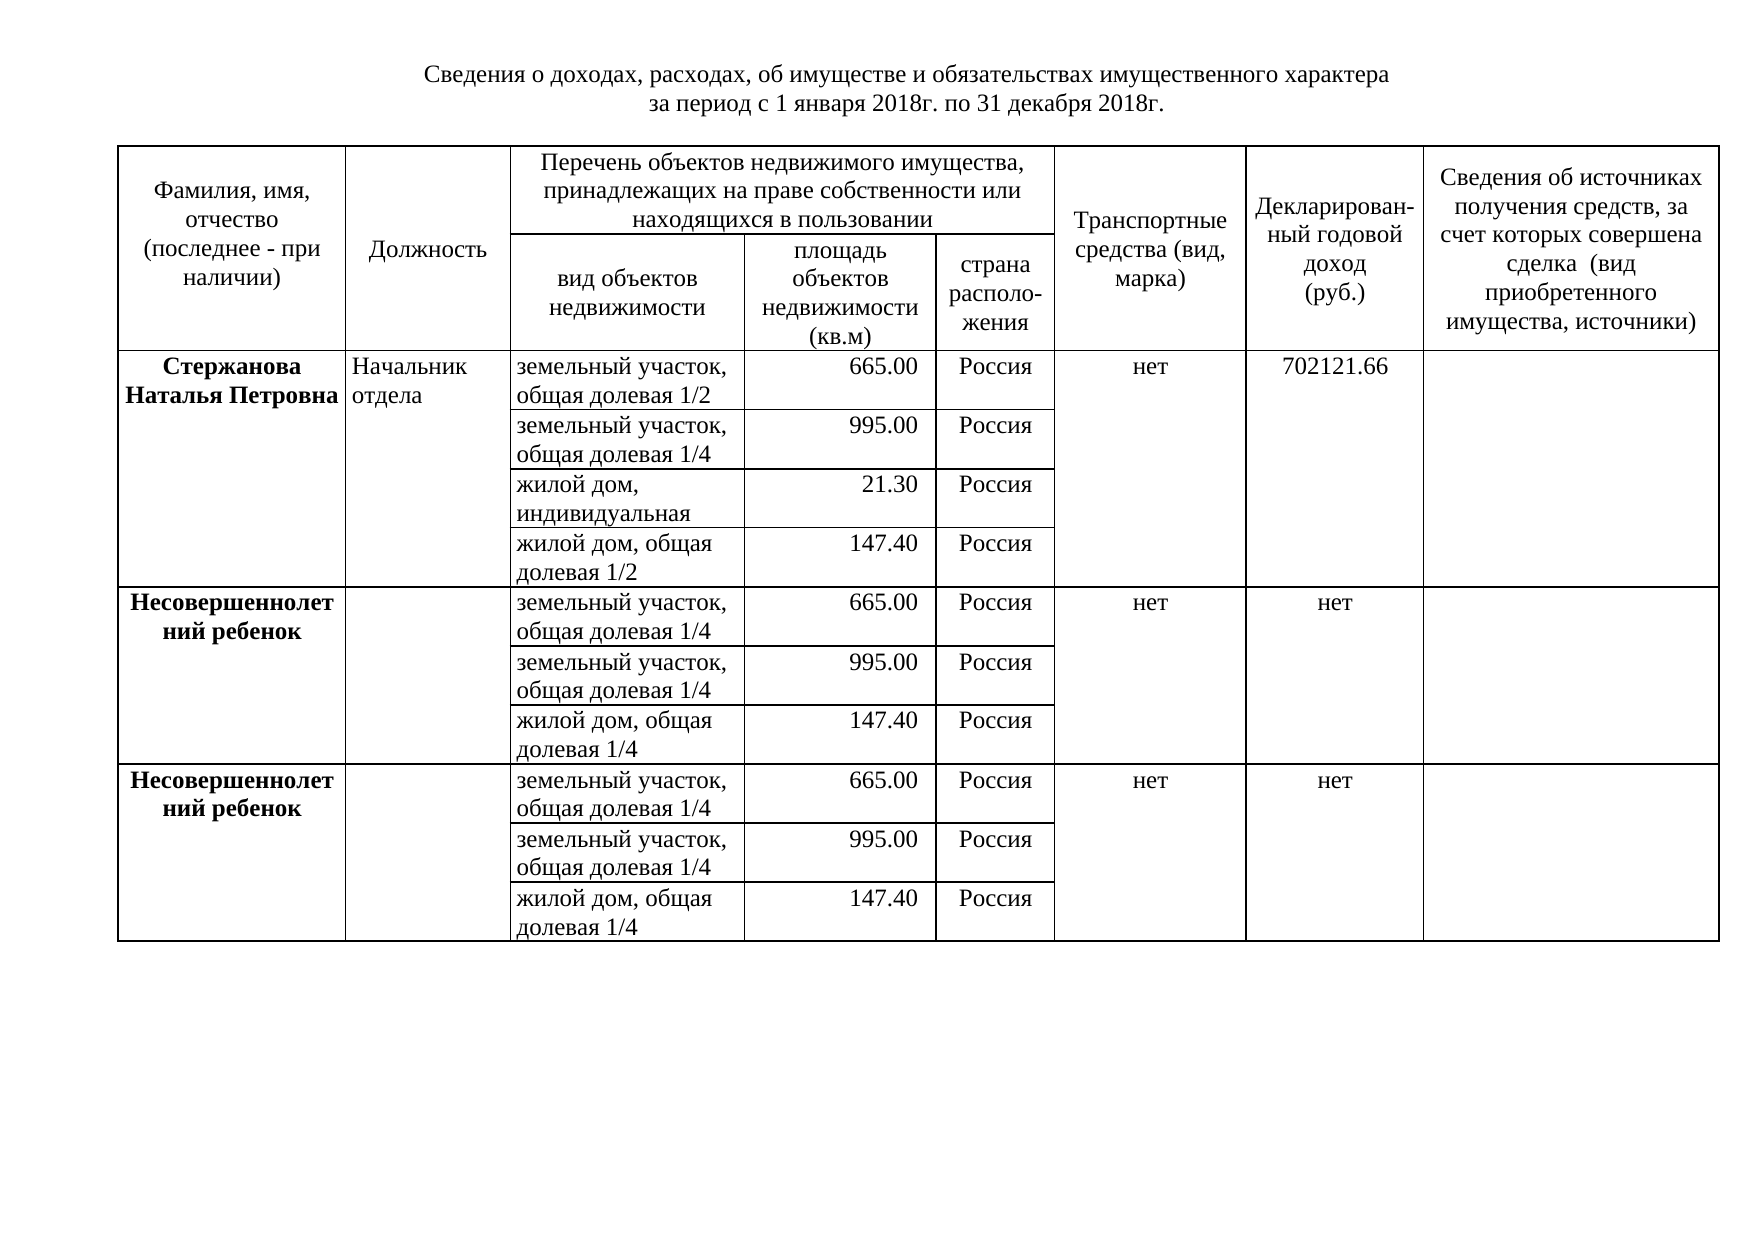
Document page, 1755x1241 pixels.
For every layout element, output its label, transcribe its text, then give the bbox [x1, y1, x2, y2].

table_cell жилой дом, общая долевая 1/4 [511, 883, 744, 940]
table_cell 995.00 [745, 824, 935, 881]
table_header Транспортные средства (вид, марка) [1055, 147, 1245, 350]
table_cell 147.40 [745, 883, 935, 940]
table_header Сведения об источниках получения средств, за счет которых совершена сделка (вид приобретенного имущества, источники) [1424, 147, 1718, 350]
table_cell Россия [937, 410, 1054, 468]
table_cell [1424, 351, 1718, 586]
text Сведения о доходах, расходах, об имуществе и обязательствах имущественного характера [118, 59, 1695, 88]
table_cell жилой дом, общая долевая 1/2 [511, 528, 744, 586]
table_cell 702121.66 [1247, 351, 1423, 586]
table_cell Россия [937, 765, 1054, 822]
table_header Перечень объектов недвижимого имущества, принадлежащих на праве собственности или находящихся в пользовании [511, 147, 1054, 233]
table_cell Несовершеннолетний ребенок [119, 765, 345, 940]
table_cell Россия [937, 824, 1054, 881]
table_cell Россия [937, 528, 1054, 586]
table_cell площадь объектов недвижимости (кв.м) [745, 235, 935, 350]
table_cell [1424, 588, 1718, 763]
table_cell земельный участок, общая долевая 1/4 [511, 647, 744, 704]
text за период с 1 января 2018г. по 31 декабря 2018г. [118, 88, 1695, 117]
table_cell Россия [937, 706, 1054, 763]
table_cell нет [1247, 588, 1423, 763]
table_header Фамилия, имя, отчество (последнее - при наличии) [119, 147, 345, 350]
table_cell Россия [937, 588, 1054, 645]
table_cell Несовершеннолетний ребенок [119, 588, 345, 763]
table_cell нет [1055, 588, 1245, 763]
table_cell Россия [937, 470, 1054, 527]
table_cell земельный участок, общая долевая 1/2 [511, 351, 744, 409]
table_header Должность [346, 147, 510, 350]
table_cell 995.00 [745, 410, 935, 468]
table_cell 147.40 [745, 528, 935, 586]
table_cell земельный участок, общая долевая 1/4 [511, 588, 744, 645]
table_cell вид объектов недвижимости [511, 235, 744, 350]
table_cell земельный участок, общая долевая 1/4 [511, 765, 744, 822]
table_cell нет [1055, 351, 1245, 586]
table_cell 665.00 [745, 351, 935, 409]
table_cell нет [1055, 765, 1245, 940]
table_cell Россия [937, 351, 1054, 409]
table_cell жилой дом, общая долевая 1/4 [511, 706, 744, 763]
table_cell земельный участок, общая долевая 1/4 [511, 410, 744, 468]
table_cell Стержанова Наталья Петровна [119, 351, 345, 586]
table_cell Россия [937, 883, 1054, 940]
table_header Декларирован-ный годовой доход (руб.) [1247, 147, 1423, 350]
table_cell 21.30 [745, 470, 935, 527]
table_cell [346, 765, 510, 940]
table_cell страна располо- жения [937, 235, 1054, 350]
table_cell земельный участок, общая долевая 1/4 [511, 824, 744, 881]
table_cell 995.00 [745, 647, 935, 704]
table_cell Россия [937, 647, 1054, 704]
table_cell Начальник отдела [346, 351, 510, 586]
table_cell нет [1247, 765, 1423, 940]
table_cell 147.40 [745, 706, 935, 763]
table_cell [1424, 765, 1718, 940]
table_cell 665.00 [745, 765, 935, 822]
table_cell [346, 588, 510, 763]
table_cell жилой дом, индивидуальная [511, 470, 744, 527]
table_cell 665.00 [745, 588, 935, 645]
